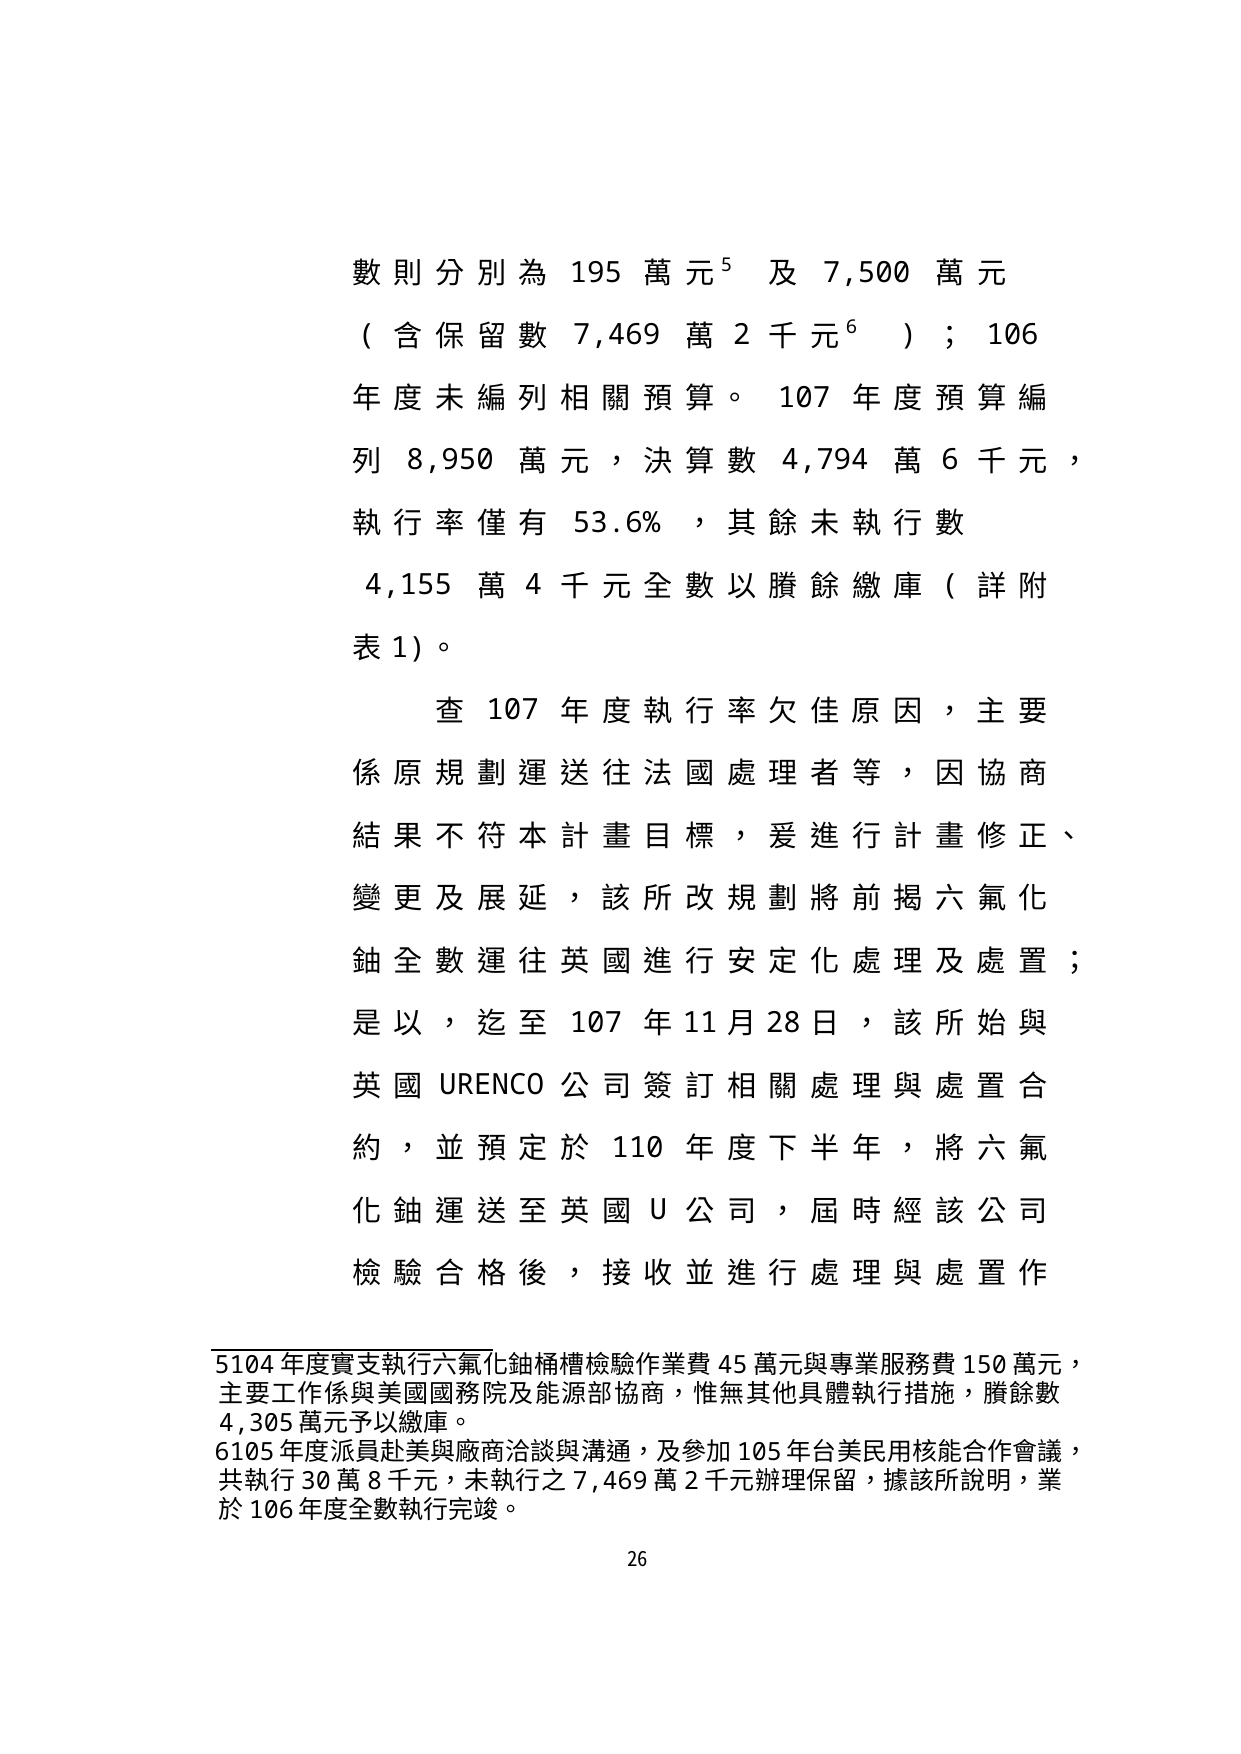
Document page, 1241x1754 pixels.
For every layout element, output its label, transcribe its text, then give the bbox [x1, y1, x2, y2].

text 105年度派員赴美與廠商洽談與溝通，及參加105年台美民用核能合作會議，共執行30萬8千元，未執行之7,469萬2千元辦理保留，據該所說明，業於106年度全數執行完竣。 [214, 1437, 1063, 1525]
text 查107年度執行率欠佳原因，主要係原規劃運送往法國處理者等，因協商結果不符本計畫目標，爰進行計畫修正、變更及展延，該所改規劃將前揭六氟化鈾全數運往英國進行安定化處理及處置；是以，迄至107年11月28日，該所始與英國URENCO公司簽訂相關處理與處置合約，並預定於110年度下半年，將六氟化鈾運送至英國U公司，屆時經該公司檢驗合格後，接收並進行處理與處置作業。據該所表示，計畫執行期程預計展延至110年度，而該計畫相關展延與變更事項，業經原能會於108年4月准予照辦，嗣後允宜加強控管作業日程，積極辦理，俾達計畫目標。 [309, 667, 1054, 1292]
text 核研所於104及105年度各編列預算數4,500萬元及7,500萬元，辦理相關六氟化鈾安定化處理與處置事宜，決算數則分別為195萬元及7,500萬元(含保留數7,469萬2千元)；106年度未編列相關預算。107年度預算編列8,950萬元，決算數4,794萬6千元，執行率僅有53.6%，其餘未執行數4,155萬4千元全數以賸餘繳庫(詳附表1)。 [309, 229, 1054, 667]
text 104年度實支執行六氟化鈾桶槽檢驗作業費45萬元與專業服務費150萬元，主要工作係與美國國務院及能源部協商，惟無其他具體執行措施，賸餘數4,305萬元予以繳庫。 [214, 1350, 1063, 1437]
